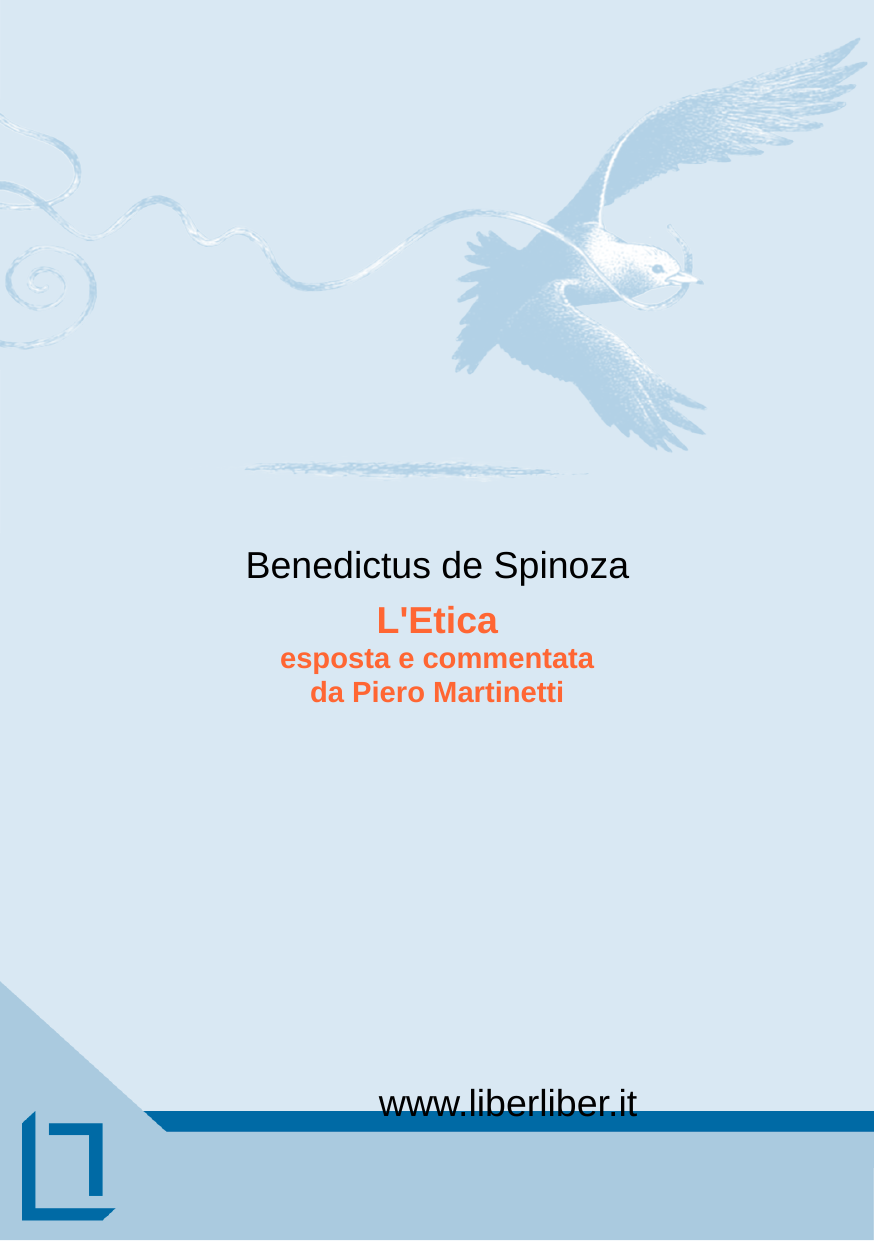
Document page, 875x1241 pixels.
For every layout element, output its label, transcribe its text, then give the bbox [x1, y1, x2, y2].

text L'Etica esposta e commentata da Piero Martinetti [94, 598, 779, 708]
text Benedictus de Spinoza [94, 543, 779, 586]
picture [0, 0, 874, 1241]
text www.liberliber.it [331, 1081, 685, 1124]
